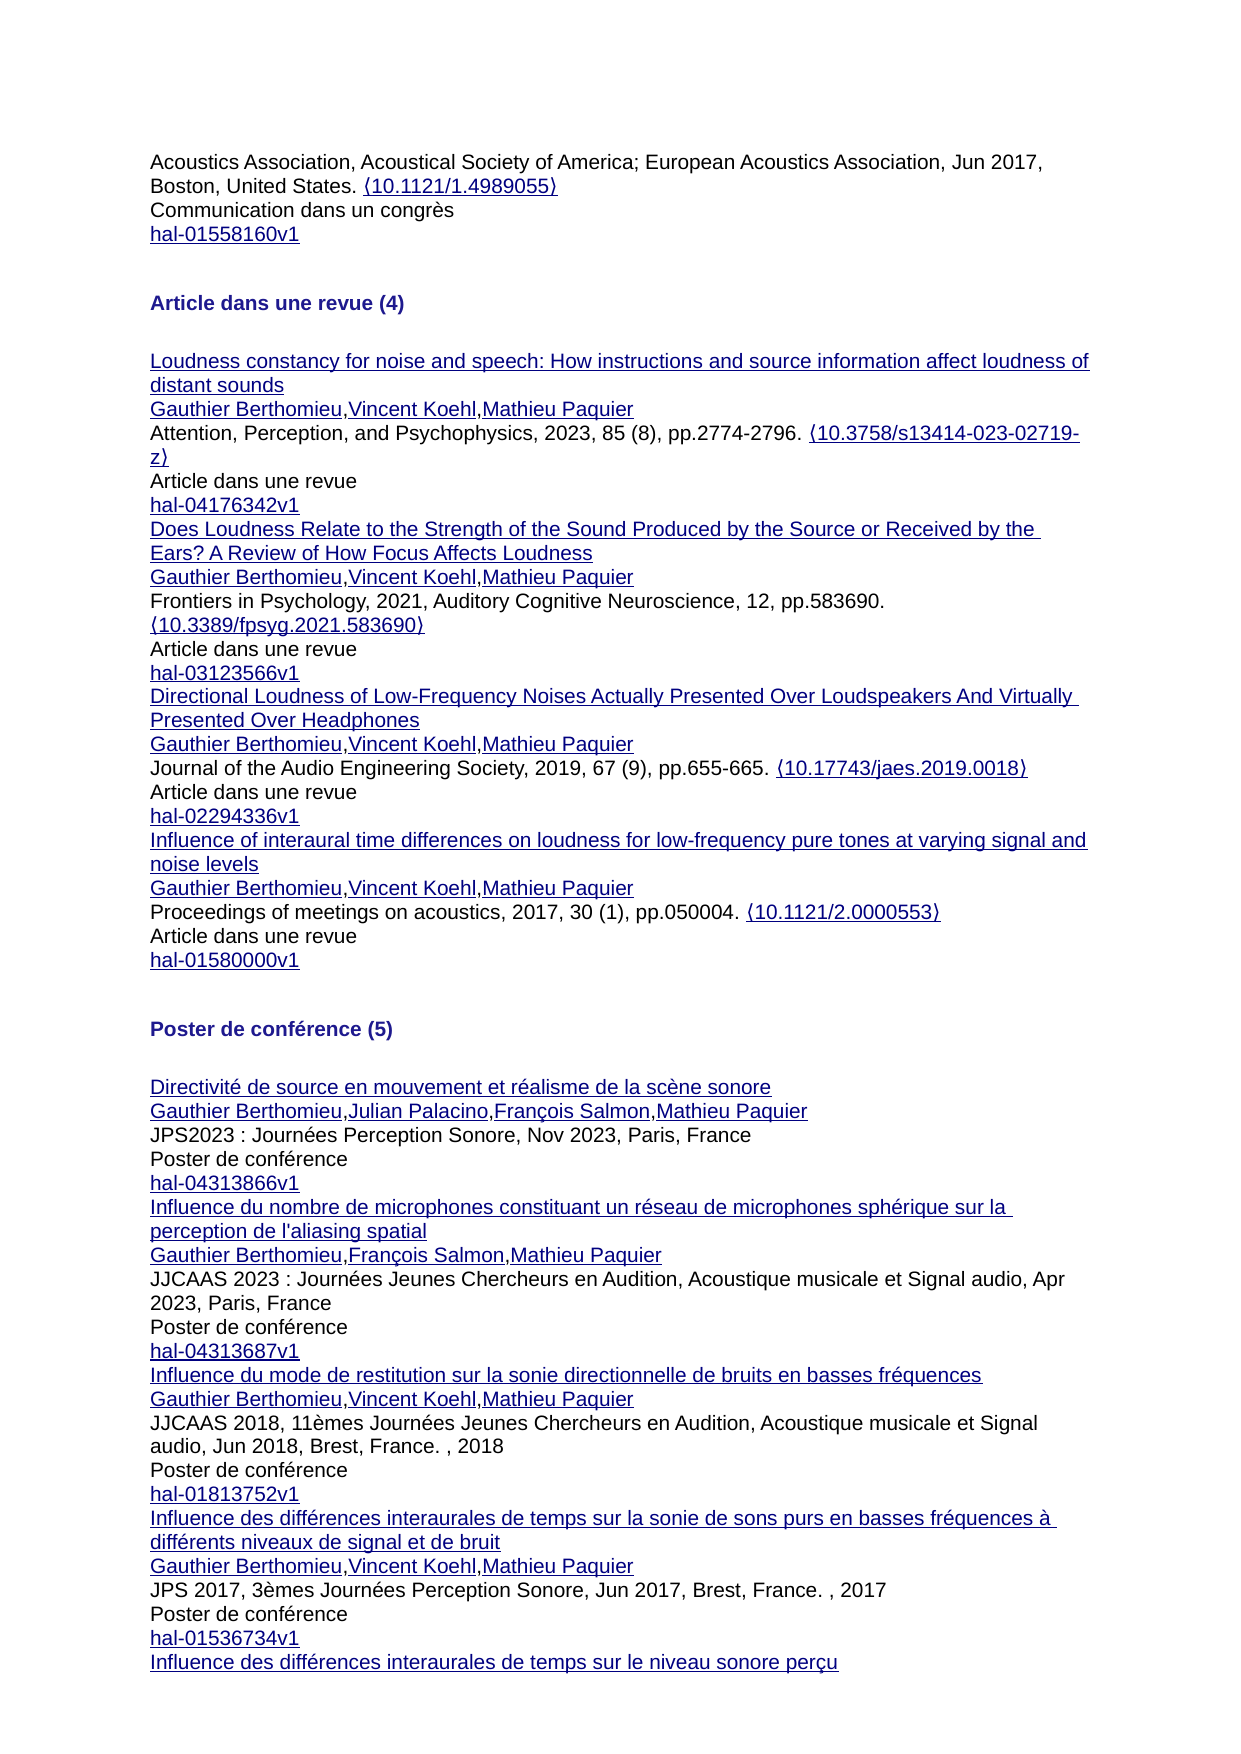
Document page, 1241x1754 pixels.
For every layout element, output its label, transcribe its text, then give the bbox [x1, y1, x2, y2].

table_cell Acoustics Association, Acoustical Society of America; European Acoustics Association, Jun 2017, Boston, United States. ⟨10.1121/1.4989055⟩ Communication dans un congrès hal-01558160v1 [150, 150, 1090, 246]
table_cell Influence of interaural time differences on loudness for low-frequency pure tones at varying signal and noise levels Gauthier Berthomieu,Vincent Koehl,Mathieu Paquier Proceedings of meetings on acoustics, 2017, 30 (1), pp.050004. ⟨10.1121/2.0000553⟩ Article dans une revue hal-01580000v1 [150, 828, 1090, 972]
table_cell Influence du nombre de microphones constituant un réseau de microphones sphérique sur la perception de l'aliasing spatial Gauthier Berthomieu,François Salmon,Mathieu Paquier JJCAAS 2023 : Journées Jeunes Chercheurs en Audition, Acoustique musicale et Signal audio, Apr 2023, Paris, France Poster de conférence hal-04313687v1 [150, 1195, 1090, 1362]
subtitle Article dans une revue (4) [150, 291, 1090, 314]
table_cell Influence des différences interaurales de temps sur le niveau sonore perçu [150, 1650, 1090, 1674]
table_header distant sounds Gauthier Berthomieu,Vincent Koehl,Mathieu Paquier Attention, Perception, and Psychophysics, 2023, 85 (8), pp.2774-2796. ⟨10.3758/s13414-023-02719-z⟩ Article dans une revue hal-04176342v1 [150, 371, 1090, 517]
table_cell Directional Loudness of Low-Frequency Noises Actually Presented Over Loudspeakers And Virtually Presented Over Headphones Gauthier Berthomieu,Vincent Koehl,Mathieu Paquier Journal of the Audio Engineering Society, 2019, 67 (9), pp.655-665. ⟨10.17743/jaes.2019.0018⟩ Article dans une revue hal-02294336v1 [150, 684, 1090, 828]
table_header Loudness constancy for noise and speech: How instructions and source information affect loudness of [150, 349, 1090, 370]
table_cell Influence du mode de restitution sur la sonie directionnelle de bruits en basses fréquences Gauthier Berthomieu,Vincent Koehl,Mathieu Paquier JJCAAS 2018, 11èmes Journées Jeunes Chercheurs en Audition, Acoustique musicale et Signal audio, Jun 2018, Brest, France. , 2018 Poster de conférence hal-01813752v1 [150, 1363, 1090, 1506]
table_cell Influence des différences interaurales de temps sur la sonie de sons purs en basses fréquences à différents niveaux de signal et de bruit Gauthier Berthomieu,Vincent Koehl,Mathieu Paquier JPS 2017, 3èmes Journées Perception Sonore, Jun 2017, Brest, France. , 2017 Poster de conférence hal-01536734v1 [150, 1506, 1090, 1650]
table_cell Does Loudness Relate to the Strength of the Sound Produced by the Source or Received by the Ears? A Review of How Focus Affects Loudness Gauthier Berthomieu,Vincent Koehl,Mathieu Paquier Frontiers in Psychology, 2021, Auditory Cognitive Neuroscience, 12, pp.583690. ⟨10.3389/fpsyg.2021.583690⟩ Article dans une revue hal-03123566v1 [150, 517, 1090, 684]
table_header Directivité de source en mouvement et réalisme de la scène sonore Gauthier Berthomieu,Julian Palacino,François Salmon,Mathieu Paquier JPS2023 : Journées Perception Sonore, Nov 2023, Paris, France Poster de conférence hal-04313866v1 [150, 1075, 1090, 1195]
subtitle Poster de conférence (5) [150, 1017, 1090, 1041]
